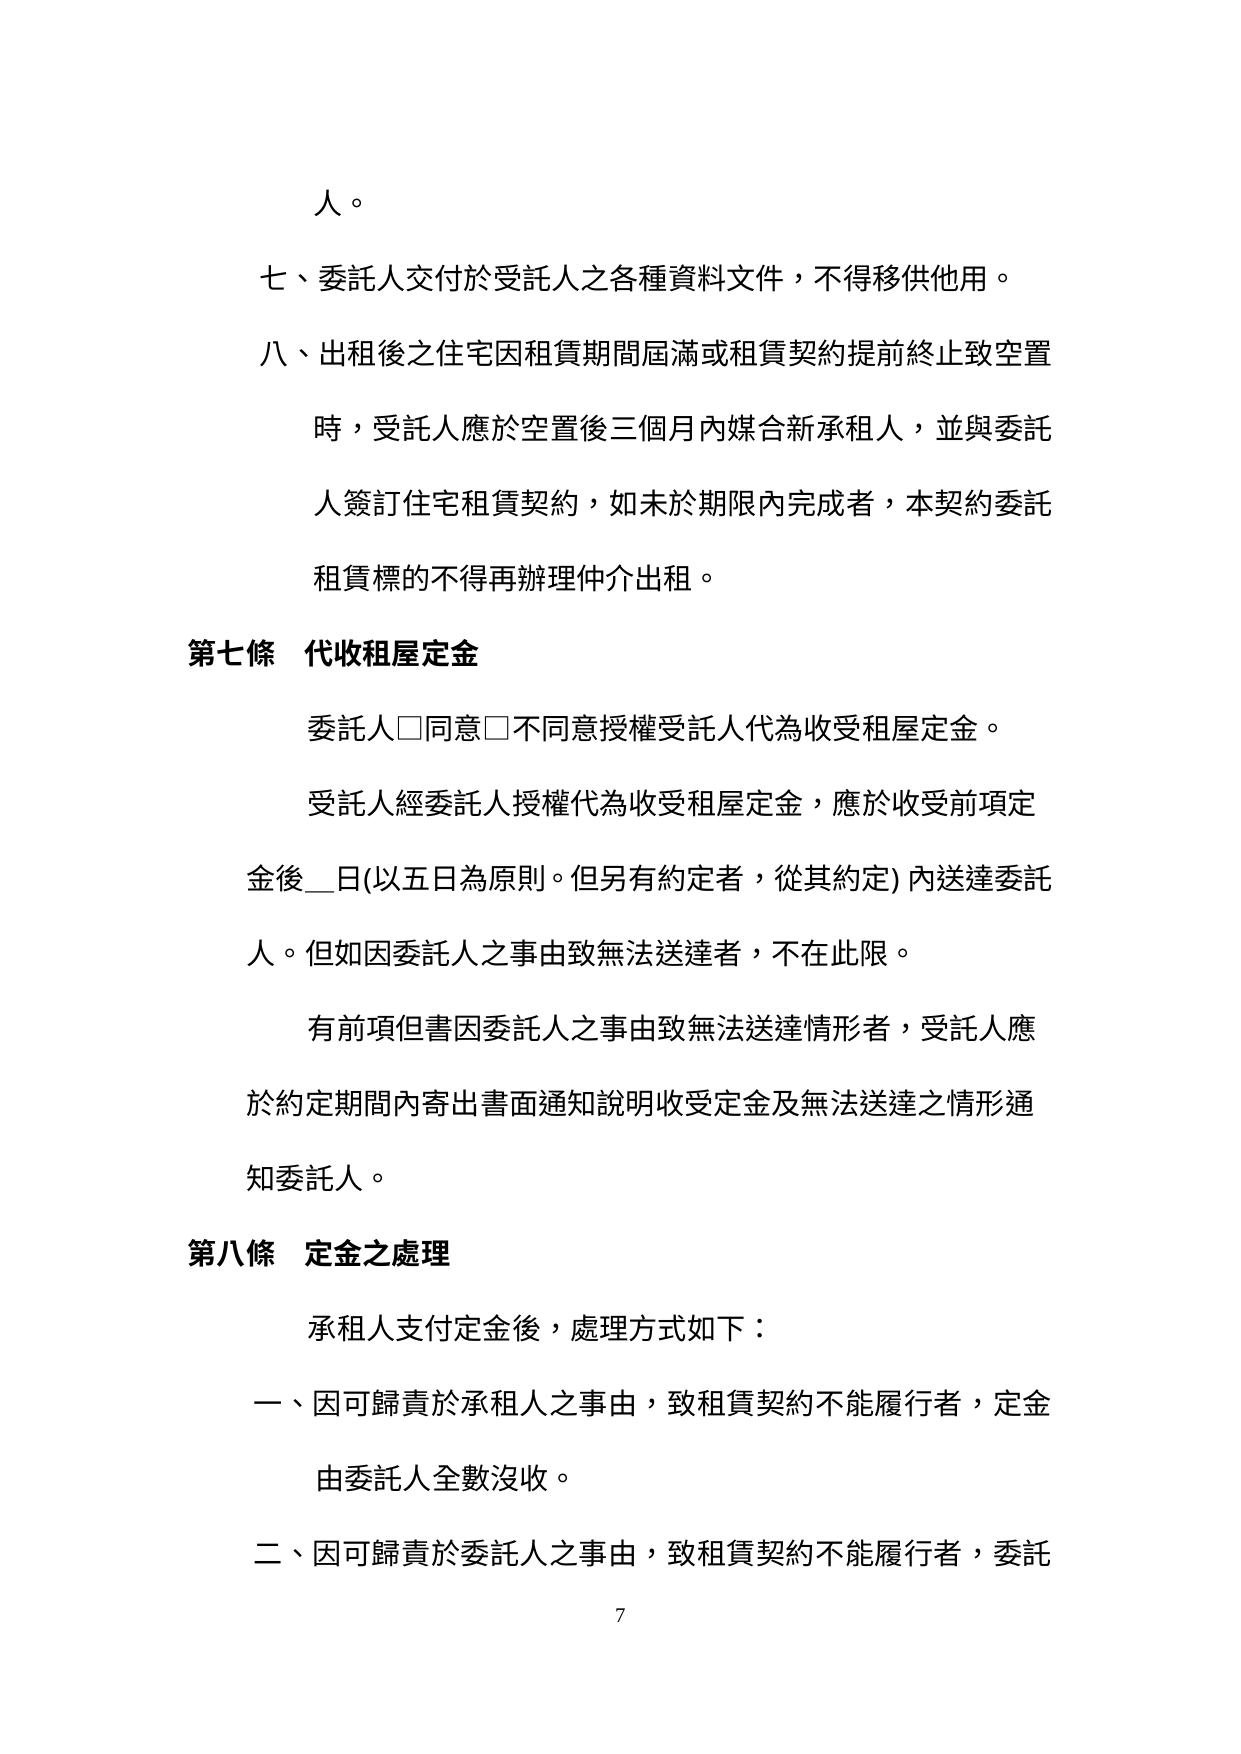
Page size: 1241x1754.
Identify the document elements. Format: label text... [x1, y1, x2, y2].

text 委託人□同意□不同意授權受託人代為收受租屋定金。 [246, 689, 1053, 764]
text 承租人支付定金後，處理方式如下： [246, 1289, 1053, 1364]
text 一、因可歸責於承租人之事由，致租賃契約不能履行者，定金由委託人全數沒收。 [253, 1364, 1053, 1514]
text 第八條 定金之處理 [187, 1214, 1053, 1289]
text 第七條 代收租屋定金 [187, 614, 1053, 689]
text 有前項但書因委託人之事由致無法送達情形者，受託人應於約定期間內寄出書面通知說明收受定金及無法送達之情形通知委託人。 [246, 989, 1053, 1214]
text 受託人經委託人授權代為收受租屋定金，應於收受前項定金後＿日(以五日為原則。但另有約定者，從其約定) 內送達委託人。但如因委託人之事由致無法送達者，不在此限。 [246, 764, 1053, 989]
text 七、委託人交付於受託人之各種資料文件，不得移供他用。 [259, 239, 1053, 314]
text 八、出租後之住宅因租賃期間屆滿或租賃契約提前終止致空置時，受託人應於空置後三個月內媒合新承租人，並與委託人簽訂住宅租賃契約，如未於期限內完成者，本契約委託租賃標的不得再辦理仲介出租。 [259, 314, 1053, 614]
text 人。 [259, 164, 1053, 239]
text 二、因可歸責於委託人之事由，致租賃契約不能履行者，委託 [253, 1514, 1053, 1589]
